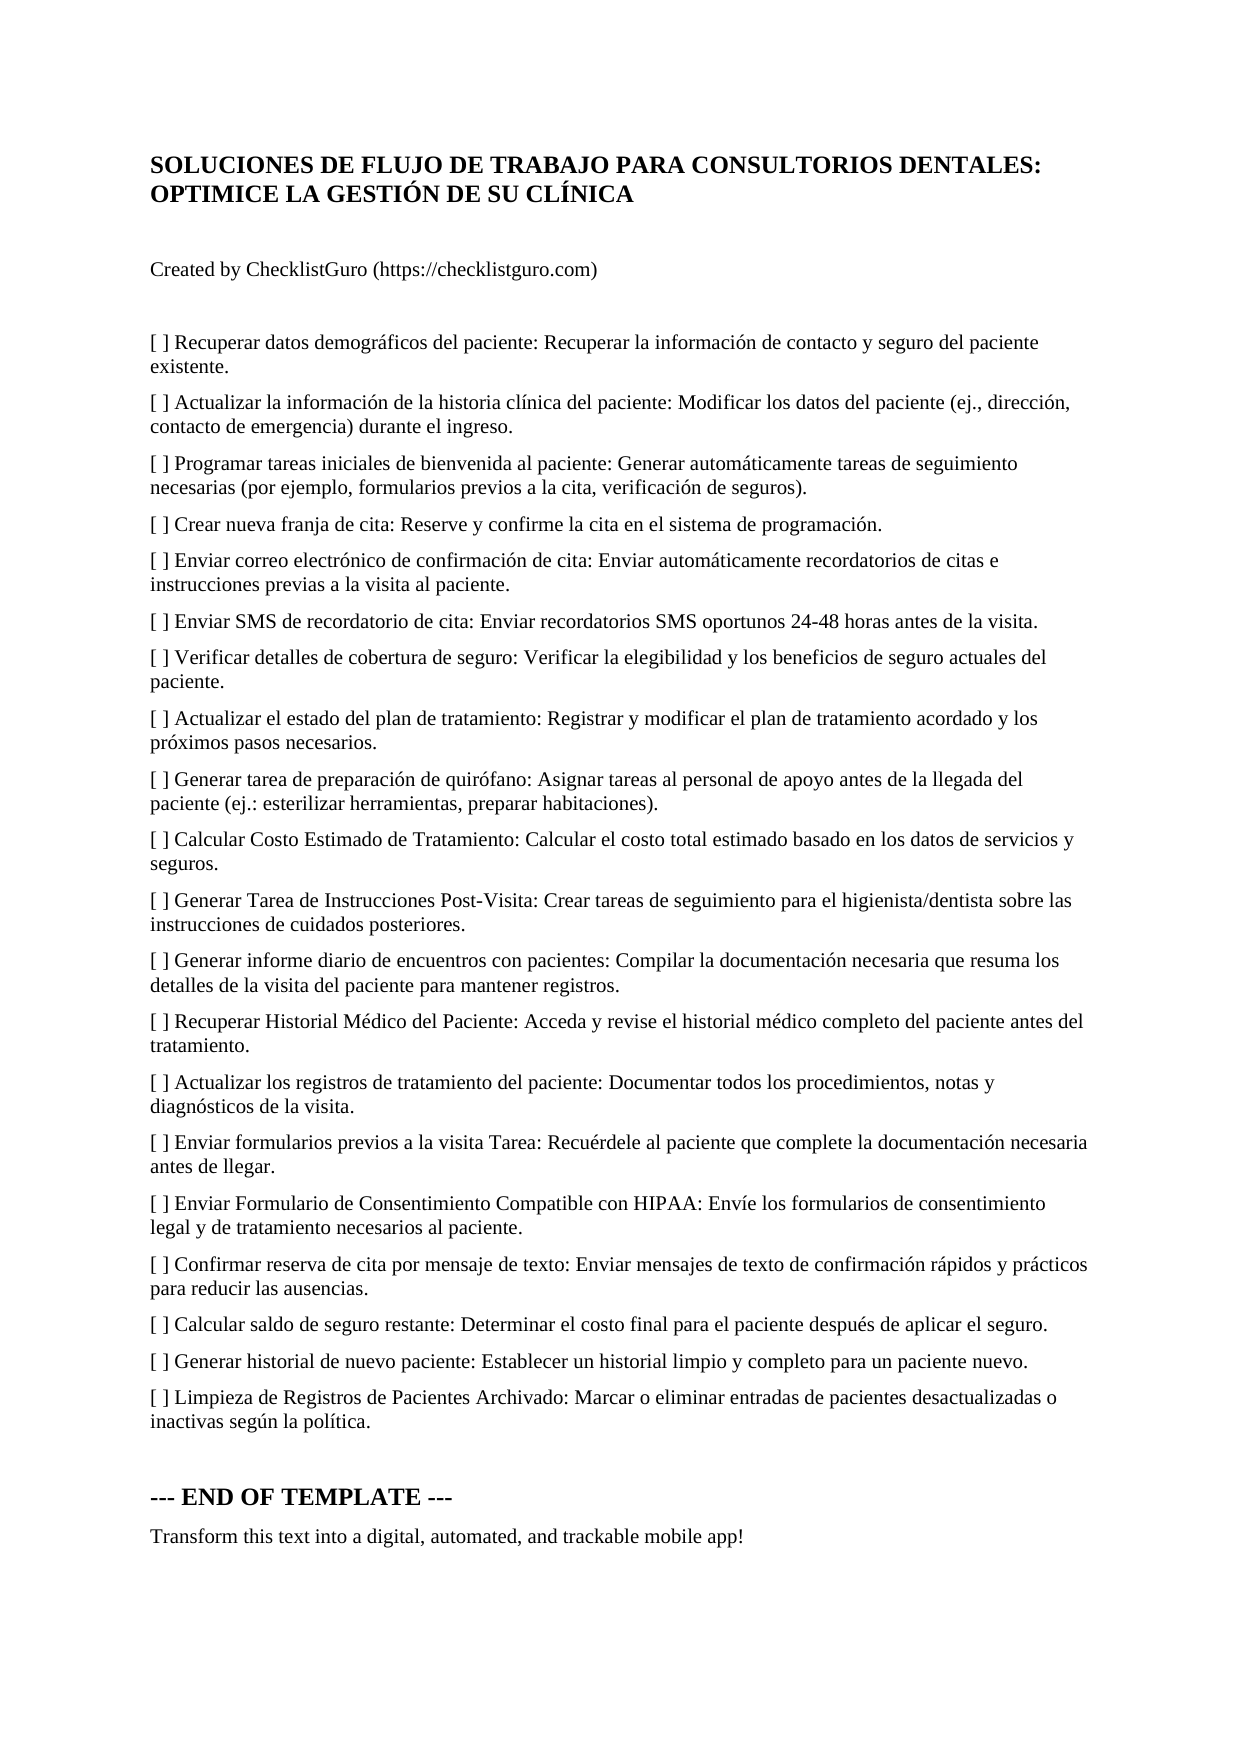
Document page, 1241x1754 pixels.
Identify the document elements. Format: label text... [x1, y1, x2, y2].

text [ ] Generar Tarea de Instrucciones Post-Visita: Crear tareas de seguimiento para el higienista/dentista sobre las instrucciones de cuidados posteriores. [150, 888, 1090, 936]
text [ ] Generar informe diario de encuentros con pacientes: Compilar la documentación necesaria que resuma los detalles de la visita del paciente para mantener registros. [150, 948, 1090, 997]
text [ ] Recuperar Historial Médico del Paciente: Acceda y revise el historial médico completo del paciente antes del tratamiento. [150, 1009, 1090, 1057]
text [ ] Confirmar reserva de cita por mensaje de texto: Enviar mensajes de texto de confirmación rápidos y prácticos para reducir las ausencias. [150, 1252, 1090, 1300]
text [ ] Actualizar los registros de tratamiento del paciente: Documentar todos los procedimientos, notas y diagnósticos de la visita. [150, 1070, 1090, 1118]
text Created by ChecklistGuro (https://checklistguro.com) [150, 257, 1090, 281]
text [ ] Enviar formularios previos a la visita Tarea: Recuérdele al paciente que complete la documentación necesaria antes de llegar. [150, 1130, 1090, 1178]
text --- END OF TEMPLATE --- [150, 1482, 1090, 1511]
text [ ] Calcular saldo de seguro restante: Determinar el costo final para el paciente después de aplicar el seguro. [150, 1312, 1090, 1336]
text [ ] Recuperar datos demográficos del paciente: Recuperar la información de contacto y seguro del paciente existente. [150, 330, 1090, 378]
text SOLUCIONES DE FLUJO DE TRABAJO PARA CONSULTORIOS DENTALES: OPTIMICE LA GESTIÓN DE SU CLÍNICA [150, 150, 1090, 207]
text [ ] Verificar detalles de cobertura de seguro: Verificar la elegibilidad y los beneficios de seguro actuales del paciente. [150, 645, 1090, 693]
text [ ] Actualizar el estado del plan de tratamiento: Registrar y modificar el plan de tratamiento acordado y los próximos pasos necesarios. [150, 706, 1090, 754]
text [ ] Crear nueva franja de cita: Reserve y confirme la cita en el sistema de programación. [150, 512, 1090, 536]
text [ ] Generar tarea de preparación de quirófano: Asignar tareas al personal de apoyo antes de la llegada del paciente (ej.: esterilizar herramientas, preparar habitaciones). [150, 767, 1090, 815]
text [ ] Enviar Formulario de Consentimiento Compatible con HIPAA: Envíe los formularios de consentimiento legal y de tratamiento necesarios al paciente. [150, 1191, 1090, 1239]
text [ ] Enviar correo electrónico de confirmación de cita: Enviar automáticamente recordatorios de citas e instrucciones previas a la visita al paciente. [150, 548, 1090, 596]
text [ ] Enviar SMS de recordatorio de cita: Enviar recordatorios SMS oportunos 24-48 horas antes de la visita. [150, 609, 1090, 633]
text [ ] Calcular Costo Estimado de Tratamiento: Calcular el costo total estimado basado en los datos de servicios y seguros. [150, 827, 1090, 875]
text [ ] Generar historial de nuevo paciente: Establecer un historial limpio y completo para un paciente nuevo. [150, 1349, 1090, 1373]
text [ ] Limpieza de Registros de Pacientes Archivado: Marcar o eliminar entradas de pacientes desactualizadas o inactivas según la política. [150, 1385, 1090, 1433]
text [ ] Programar tareas iniciales de bienvenida al paciente: Generar automáticamente tareas de seguimiento necesarias (por ejemplo, formularios previos a la cita, verificación de seguros). [150, 451, 1090, 499]
text [ ] Actualizar la información de la historia clínica del paciente: Modificar los datos del paciente (ej., dirección, contacto de emergencia) durante el ingreso. [150, 390, 1090, 438]
text Transform this text into a digital, automated, and trackable mobile app! [150, 1524, 1090, 1548]
